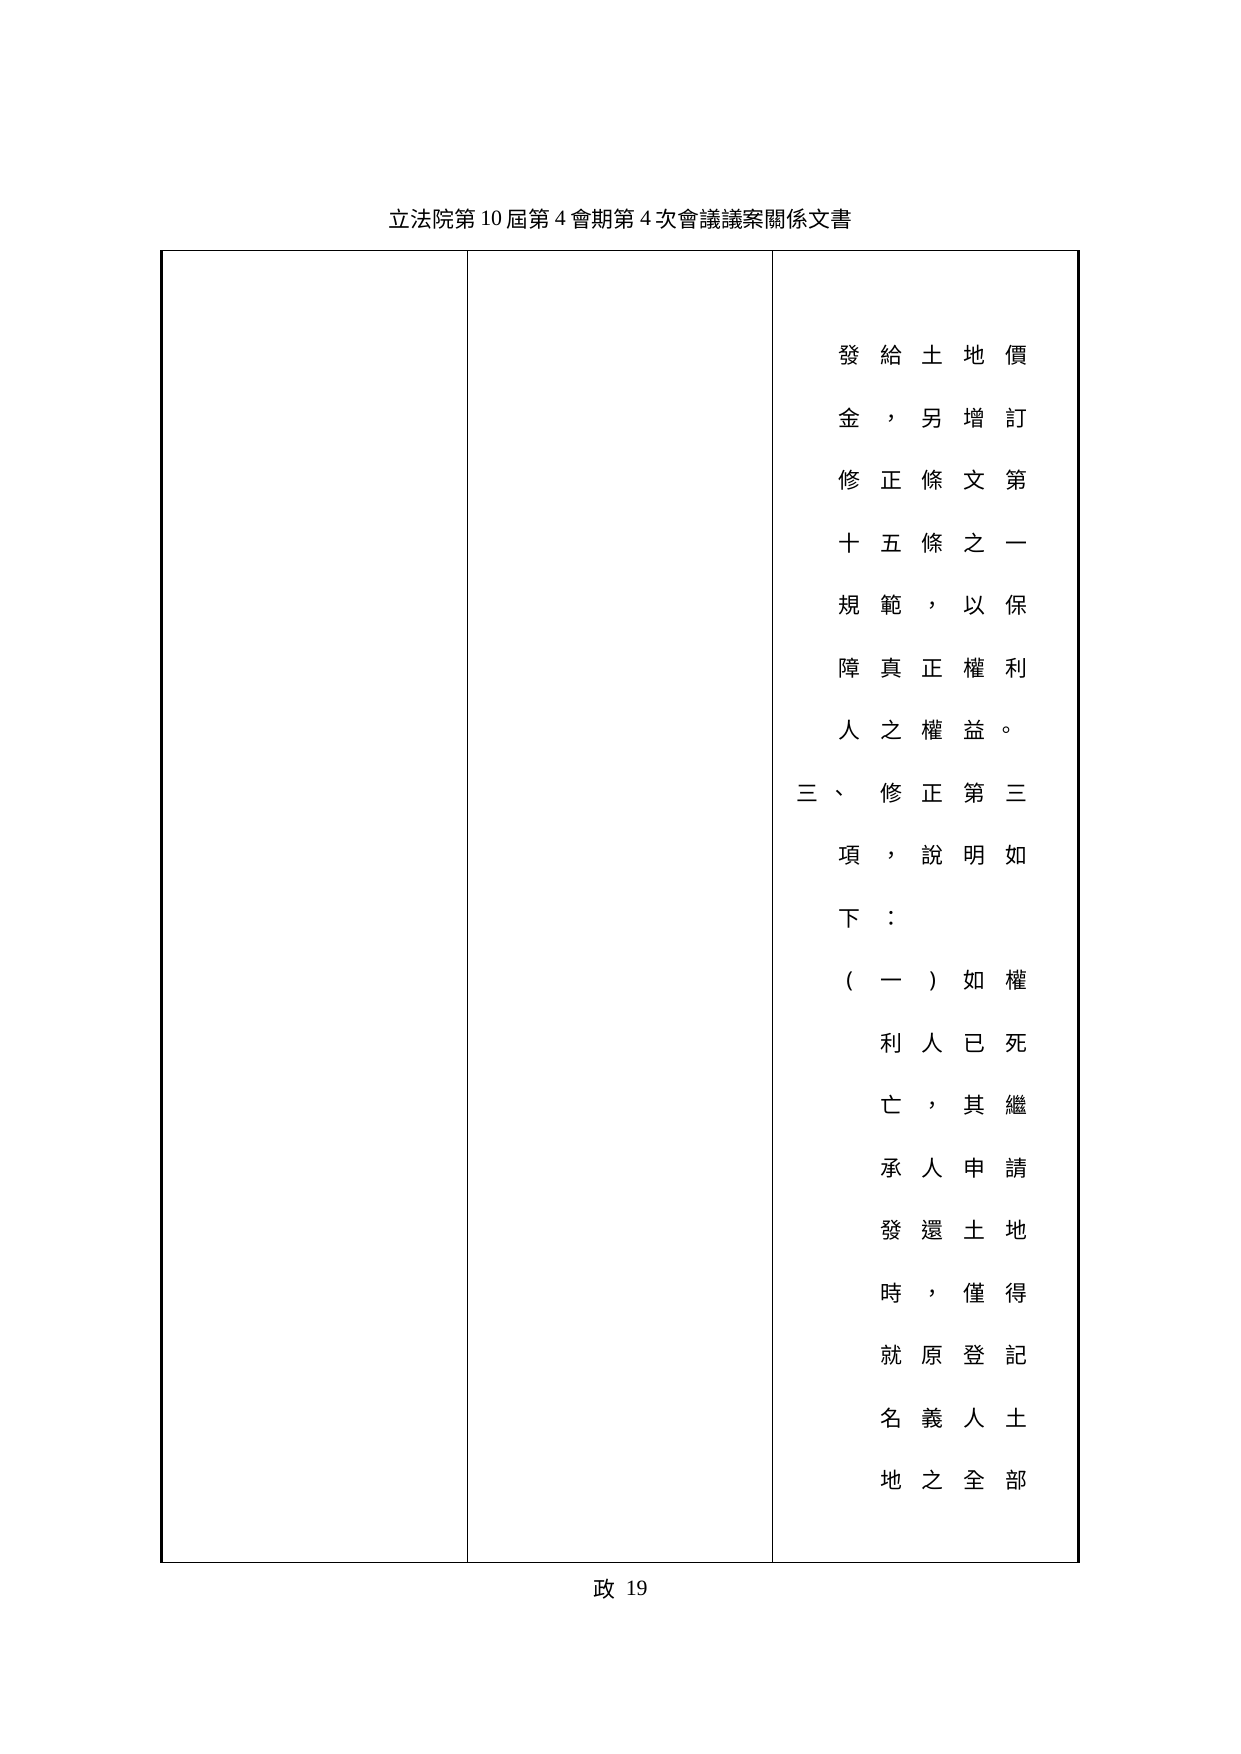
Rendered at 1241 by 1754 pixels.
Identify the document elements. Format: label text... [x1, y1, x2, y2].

table_cell 發給土地價金，另增訂修正條文第十五條之一規範，以保障真正權利人之權益。 三、修正第三項，說明如下： (一)如權利人已死亡，其繼承人申請發還土地時，僅得就原登記名義人土地之全部 [773, 251, 1077, 1562]
table_cell [163, 251, 467, 1562]
table_cell [468, 251, 772, 1562]
